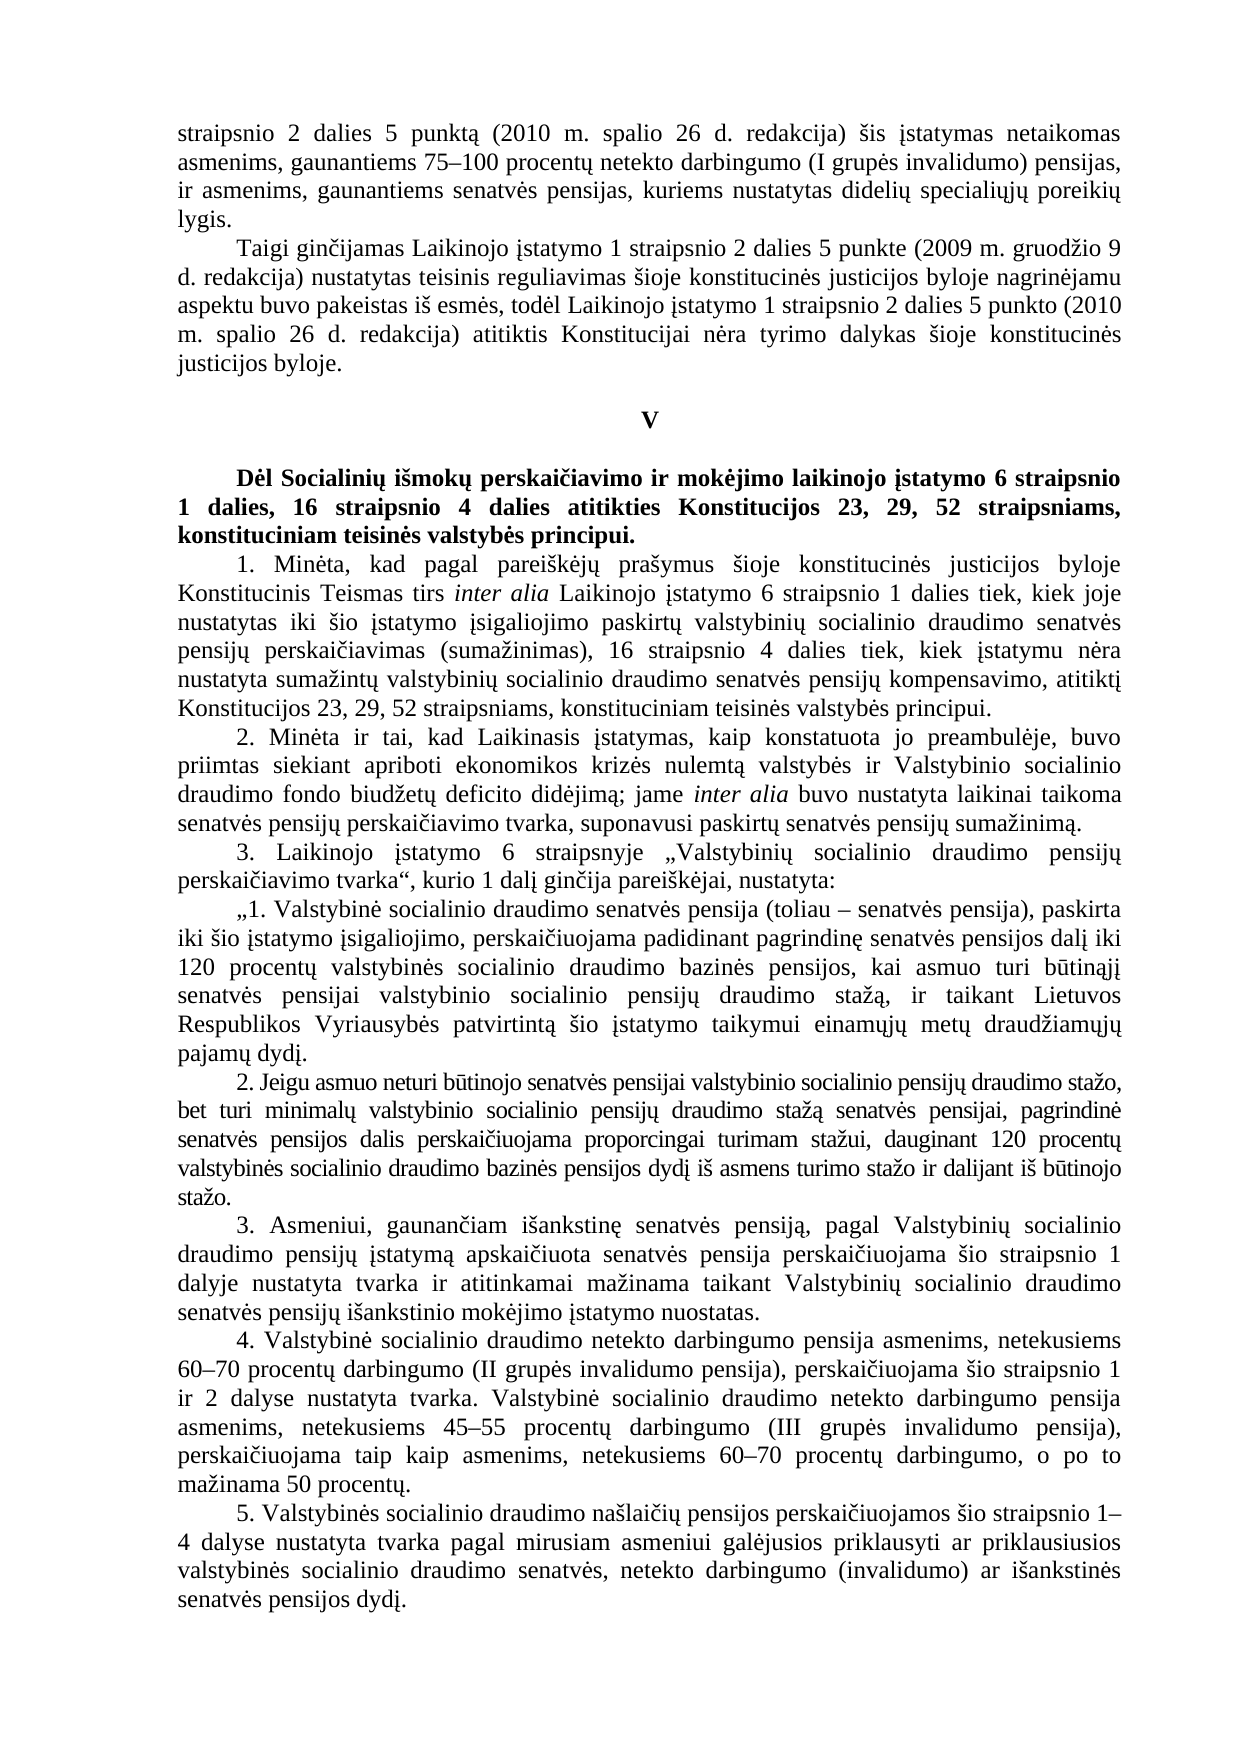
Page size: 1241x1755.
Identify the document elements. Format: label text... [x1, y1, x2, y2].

text 3. Laikinojo įstatymo 6 straipsnyje „Valstybinių socialinio draudimo pensijų perskaičiavimo tvarka“, kurio 1 dalį ginčija pareiškėjai, nustatyta: [177, 837, 1122, 894]
text 2. Minėta ir tai, kad Laikinasis įstatymas, kaip konstatuota jo preambulėje, buvo priimtas siekiant apriboti ekonomikos krizės nulemtą valstybės ir Valstybinio socialinio draudimo fondo biudžetų deficito didėjimą; jame inter alia buvo nustatyta laikinai taikoma senatvės pensijų perskaičiavimo tvarka, suponavusi paskirtų senatvės pensijų sumažinimą. [177, 722, 1122, 837]
text straipsnio 2 dalies 5 punktą (2010 m. spalio 26 d. redakcija) šis įstatymas netaikomas asmenims, gaunantiems 75–100 procentų netekto darbingumo (I grupės invalidumo) pensijas, ir asmenims, gaunantiems senatvės pensijas, kuriems nustatytas didelių specialiųjų poreikių lygis. [177, 118, 1122, 233]
text 1. Minėta, kad pagal pareiškėjų prašymus šioje konstitucinės justicijos byloje Konstitucinis Teismas tirs inter alia Laikinojo įstatymo 6 straipsnio 1 dalies tiek, kiek joje nustatytas iki šio įstatymo įsigaliojimo paskirtų valstybinių socialinio draudimo senatvės pensijų perskaičiavimas (sumažinimas), 16 straipsnio 4 dalies tiek, kiek įstatymu nėra nustatyta sumažintų valstybinių socialinio draudimo senatvės pensijų kompensavimo, atitiktį Konstitucijos 23, 29, 52 straipsniams, konstituciniam teisinės valstybės principui. [177, 549, 1122, 722]
text 3. Asmeniui, gaunančiam išankstinę senatvės pensiją, pagal Valstybinių socialinio draudimo pensijų įstatymą apskaičiuota senatvės pensija perskaičiuojama šio straipsnio 1 dalyje nustatyta tvarka ir atitinkamai mažinama taikant Valstybinių socialinio draudimo senatvės pensijų išankstinio mokėjimo įstatymo nuostatas. [177, 1211, 1122, 1326]
text Taigi ginčijamas Laikinojo įstatymo 1 straipsnio 2 dalies 5 punkte (2009 m. gruodžio 9 d. redakcija) nustatytas teisinis reguliavimas šioje konstitucinės justicijos byloje nagrinėjamu aspektu buvo pakeistas iš esmės, todėl Laikinojo įstatymo 1 straipsnio 2 dalies 5 punkto (2010 m. spalio 26 d. redakcija) atitiktis Konstitucijai nėra tyrimo dalykas šioje konstitucinės justicijos byloje. [177, 233, 1122, 377]
text „1. Valstybinė socialinio draudimo senatvės pensija (toliau – senatvės pensija), paskirta iki šio įstatymo įsigaliojimo, perskaičiuojama padidinant pagrindinę senatvės pensijos dalį iki 120 procentų valstybinės socialinio draudimo bazinės pensijos, kai asmuo turi būtinąjį senatvės pensijai valstybinio socialinio pensijų draudimo stažą, ir taikant Lietuvos Respublikos Vyriausybės patvirtintą šio įstatymo taikymui einamųjų metų draudžiamųjų pajamų dydį. [177, 894, 1122, 1067]
text 5. Valstybinės socialinio draudimo našlaičių pensijos perskaičiuojamos šio straipsnio 1–4 dalyse nustatyta tvarka pagal mirusiam asmeniui galėjusios priklausyti ar priklausiusios valstybinės socialinio draudimo senatvės, netekto darbingumo (invalidumo) ar išankstinės senatvės pensijos dydį. [177, 1498, 1122, 1613]
text V [177, 406, 1122, 434]
text 2. Jeigu asmuo neturi būtinojo senatvės pensijai valstybinio socialinio pensijų draudimo stažo, bet turi minimalų valstybinio socialinio pensijų draudimo stažą senatvės pensijai, pagrindinė senatvės pensijos dalis perskaičiuojama proporcingai turimam stažui, dauginant 120 procentų valstybinės socialinio draudimo bazinės pensijos dydį iš asmens turimo stažo ir dalijant iš būtinojo stažo. [177, 1067, 1122, 1211]
text 4. Valstybinė socialinio draudimo netekto darbingumo pensija asmenims, netekusiems 60–70 procentų darbingumo (II grupės invalidumo pensija), perskaičiuojama šio straipsnio 1 ir 2 dalyse nustatyta tvarka. Valstybinė socialinio draudimo netekto darbingumo pensija asmenims, netekusiems 45–55 procentų darbingumo (III grupės invalidumo pensija), perskaičiuojama taip kaip asmenims, netekusiems 60–70 procentų darbingumo, o po to mažinama 50 procentų. [177, 1326, 1122, 1498]
text Dėl Socialinių išmokų perskaičiavimo ir mokėjimo laikinojo įstatymo 6 straipsnio 1 dalies, 16 straipsnio 4 dalies atitikties Konstitucijos 23, 29, 52 straipsniams, konstituciniam teisinės valstybės principui. [177, 463, 1122, 549]
